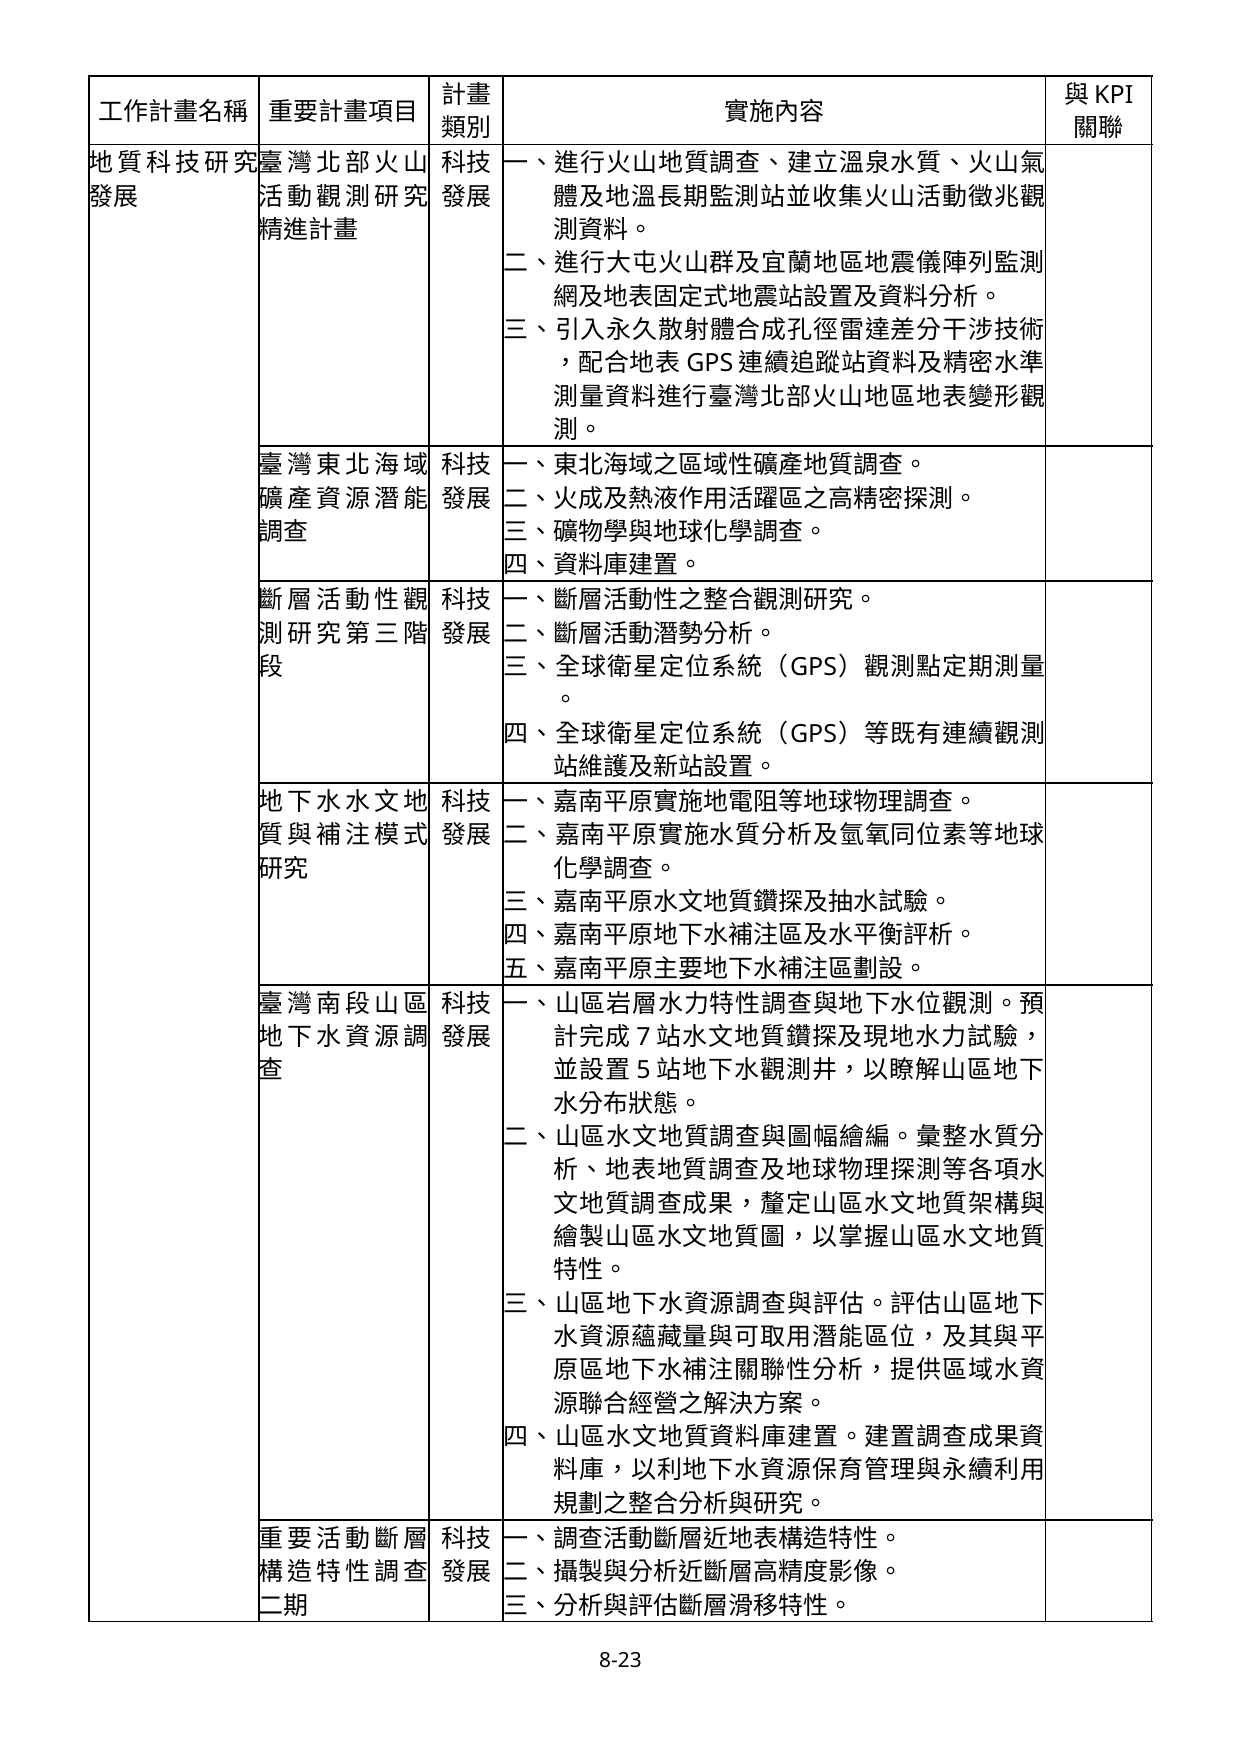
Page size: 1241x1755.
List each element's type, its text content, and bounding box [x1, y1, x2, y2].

table_header 實施內容 [504, 77, 1045, 143]
table_cell 地下水水文地質與補注模式研究 [260, 784, 428, 984]
table_cell 一、調查活動斷層近地表構造特性。 二、攝製與分析近斷層高精度影像。 三、分析與評估斷層滑移特性。 [504, 1521, 1045, 1621]
table_cell 一、嘉南平原實施地電阻等地球物理調查。 二、嘉南平原實施水質分析及氫氧同位素等地球化學調查。 三、嘉南平原水文地質鑽探及抽水試驗。 四、嘉南平原地下水補注區及水平衡評析。 五、嘉南平原主要地下水補注區劃設。 [504, 784, 1045, 984]
table_header 與KPI 關聯 [1046, 77, 1151, 143]
table_cell [1046, 784, 1151, 984]
table_cell 臺灣北部火山活動觀測研究精進計畫 [260, 145, 428, 445]
table_cell 臺灣東北海域礦產資源潛能調查 [260, 447, 428, 580]
table_cell [1046, 447, 1151, 580]
table_cell 一、進行火山地質調查、建立溫泉水質、火山氣體及地溫長期監測站並收集火山活動徵兆觀測資料。 二、進行大屯火山群及宜蘭地區地震儀陣列監測網及地表固定式地震站設置及資料分析。 三、引入永久散射體合成孔徑雷達差分干涉技術，配合地表GPS連續追蹤站資料及精密水準測量資料進行臺灣北部火山地區地表變形觀測。 [504, 145, 1045, 445]
table_cell [1046, 986, 1151, 1519]
table_cell 一、山區岩層水力特性調查與地下水位觀測。預計完成7站水文地質鑽探及現地水力試驗，並設置5站地下水觀測井，以瞭解山區地下水分布狀態。 二、山區水文地質調查與圖幅繪編。彙整水質分析、地表地質調查及地球物理探測等各項水文地質調查成果，釐定山區水文地質架構與繪製山區水文地質圖，以掌握山區水文地質特性。 三、山區地下水資源調查與評估。評估山區地下水資源蘊藏量與可取用潛能區位，及其與平原區地下水補注關聯性分析，提供區域水資源聯合經營之解決方案。 四、山區水文地質資料庫建置。建置調查成果資料庫，以利地下水資源保育管理與永續利用規劃之整合分析與研究。 [504, 986, 1045, 1519]
table_cell 重要活動斷層構造特性調查二期 [260, 1521, 428, 1621]
table_cell 科技發展 [430, 986, 502, 1519]
table_header 重要計畫項目 [260, 77, 428, 143]
table_cell 科技發展 [430, 447, 502, 580]
table_cell 一、斷層活動性之整合觀測研究。 二、斷層活動潛勢分析。 三、全球衛星定位系統（GPS）觀測點定期測量。 四、全球衛星定位系統（GPS）等既有連續觀測站維護及新站設置。 [504, 582, 1045, 782]
table_cell 科技發展 [430, 582, 502, 782]
table_cell 科技發展 [430, 784, 502, 984]
table_cell [1046, 145, 1151, 445]
table_cell [1046, 1521, 1151, 1621]
table_cell 地質科技研究發展 [90, 145, 258, 1621]
table_cell 一、東北海域之區域性礦產地質調查。 二、火成及熱液作用活躍區之高精密探測。 三、礦物學與地球化學調查。 四、資料庫建置。 [504, 447, 1045, 580]
table_cell 科技發展 [430, 1521, 502, 1621]
table_cell [1046, 582, 1151, 782]
table_header 工作計畫名稱 [90, 77, 258, 143]
table_cell 斷層活動性觀測研究第三階段 [260, 582, 428, 782]
table_cell 科技發展 [430, 145, 502, 445]
table_cell 臺灣南段山區地下水資源調查 [260, 986, 428, 1519]
table_header 計畫類別 [430, 77, 502, 143]
